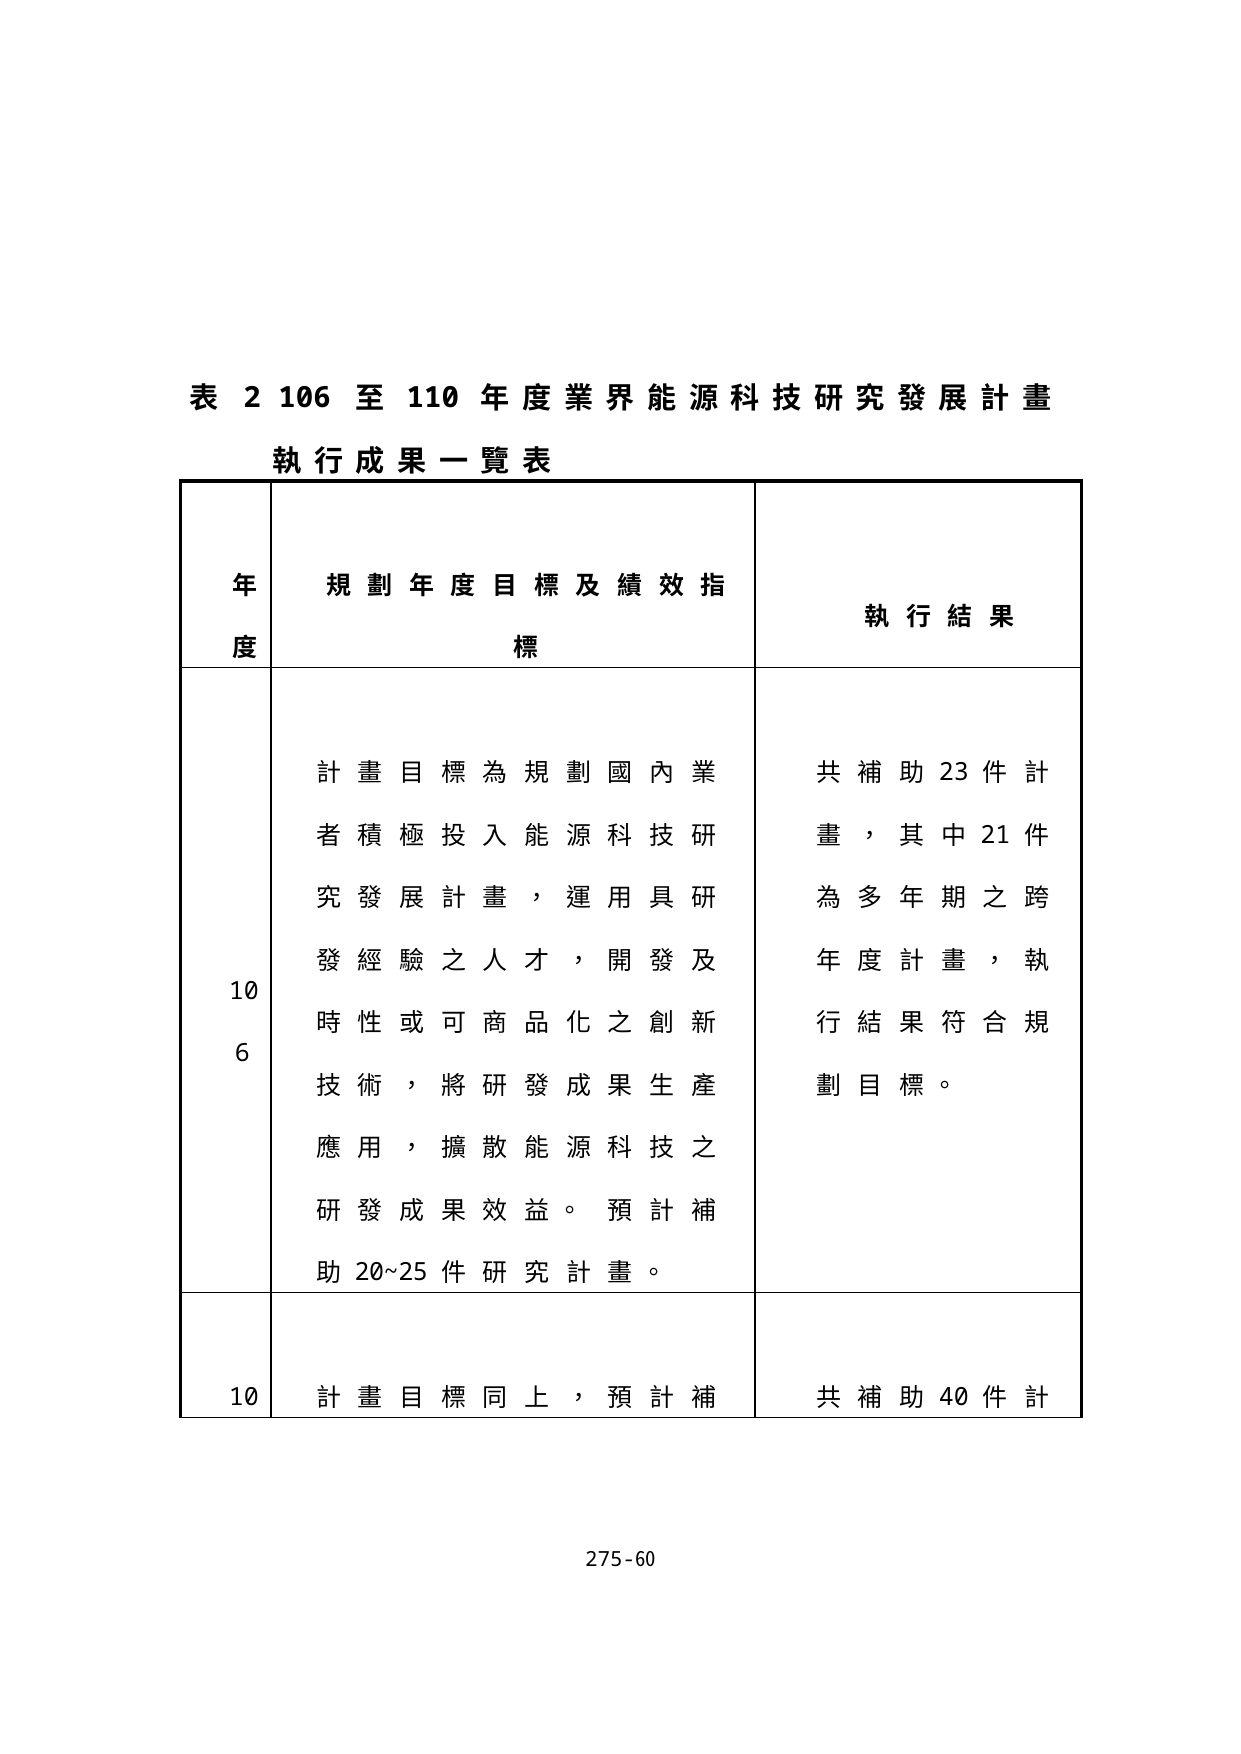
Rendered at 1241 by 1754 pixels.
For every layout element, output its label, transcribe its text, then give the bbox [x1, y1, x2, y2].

table_header 年度 [182, 483, 270, 667]
table_header 規劃年度目標及績效指標 [272, 483, 754, 667]
table_cell 共補助40件計 [756, 1293, 1080, 1417]
table_cell 共補助23件計畫，其中21件為多年期之跨年度計畫，執行結果符合規劃目標。 [756, 668, 1080, 1292]
table_cell 10 [182, 1293, 270, 1417]
table_cell 計畫目標同上，預計補 [272, 1293, 754, 1417]
text 表2 106至110年度業界能源科技研究發展計畫執行成果一覽表 [174, 354, 1058, 479]
table_header 執行結果 [756, 483, 1080, 667]
table_cell 106 [182, 668, 270, 1292]
table_cell 計畫目標為規劃國內業者積極投入能源科技研究發展計畫，運用具研發經驗之人才，開發及時性或可商品化之創新技術，將研發成果生產應用，擴散能源科技之研發成果效益。預計補助20~25件研究計畫。 [272, 668, 754, 1292]
